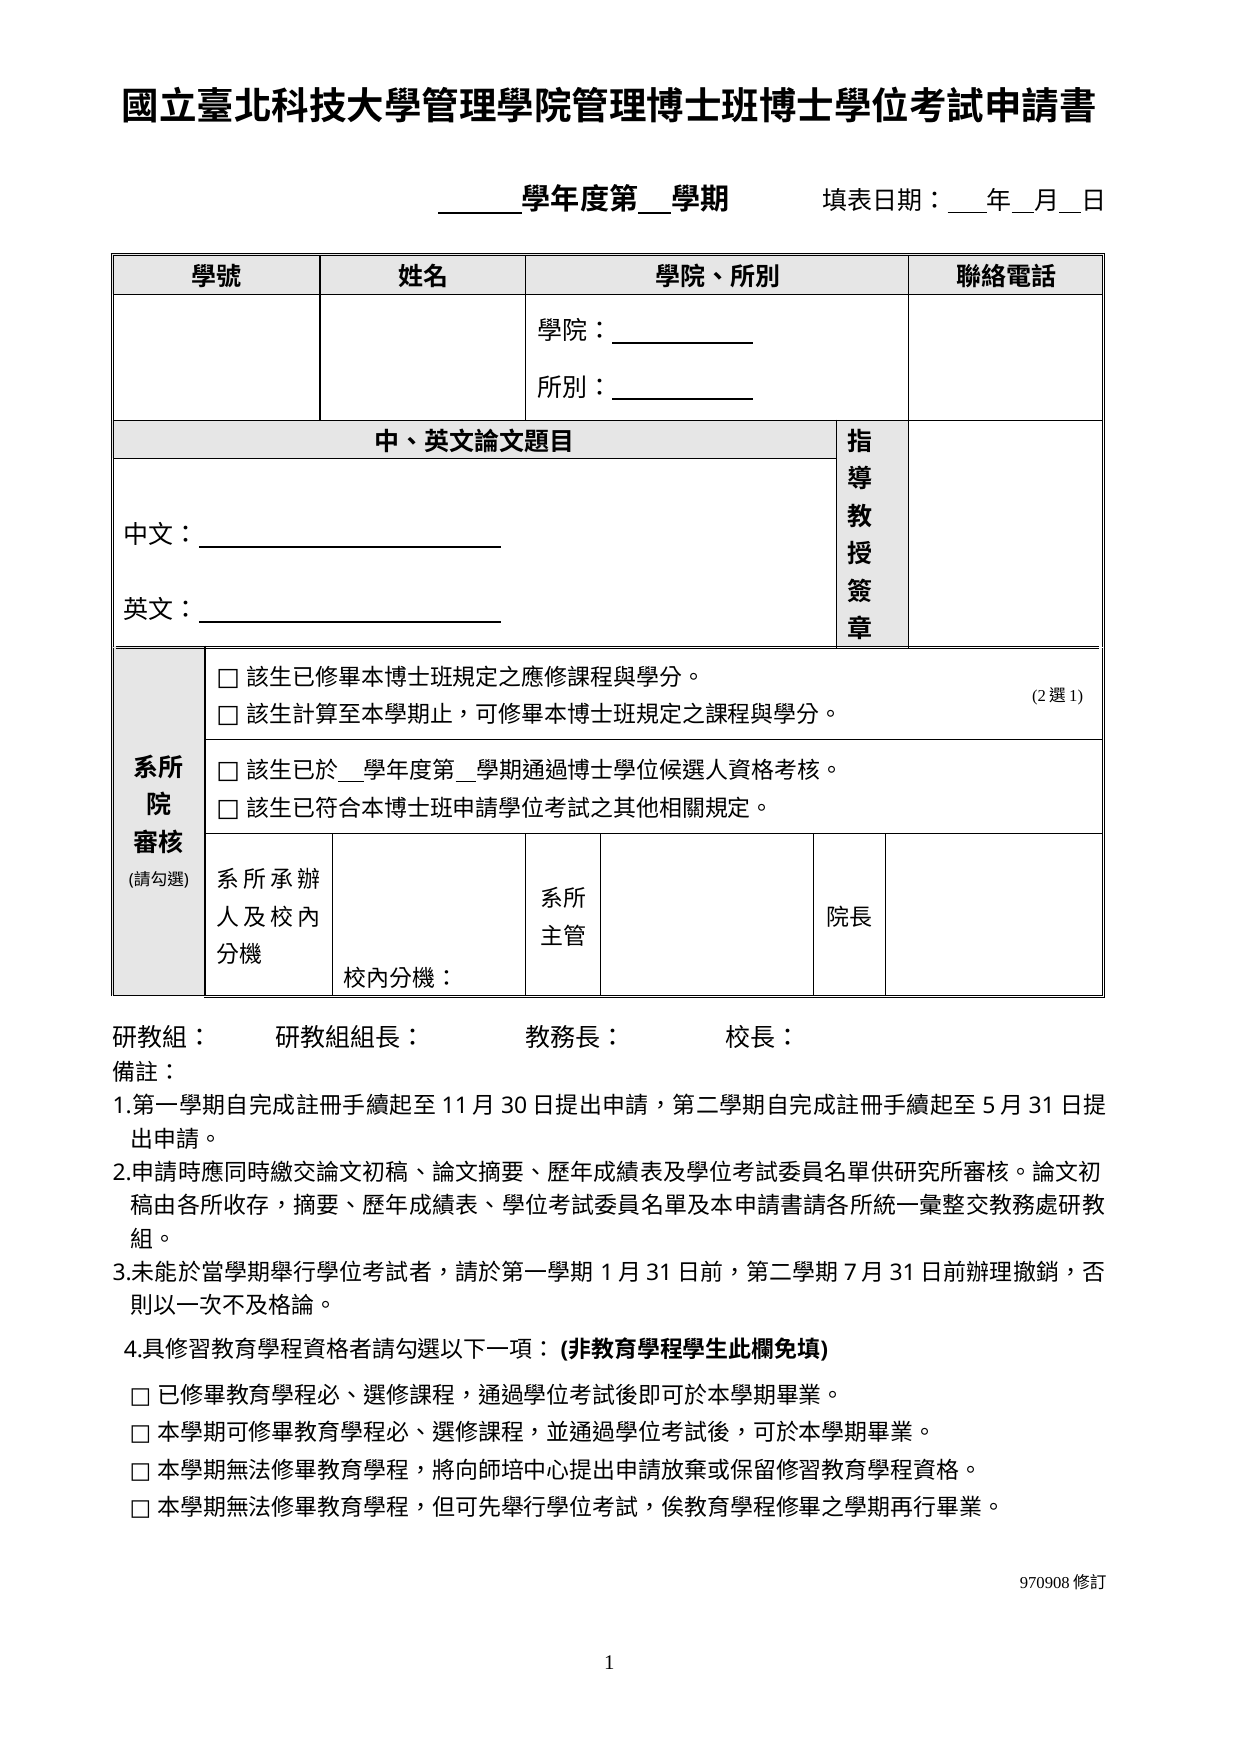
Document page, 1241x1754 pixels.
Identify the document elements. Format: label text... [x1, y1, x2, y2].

table_header 學號 [114, 256, 319, 294]
text 3.未能於當學期舉行學位考試者，請於第一學期1月31日前，第二學期7月31日前辦理撤銷，否則以一次不及格論。 [112, 1254, 1106, 1320]
table_cell [601, 834, 813, 995]
table_cell 系所承辦人及校內分機 [206, 834, 332, 995]
table_cell 院長 [814, 834, 885, 995]
table_header 姓名 [321, 256, 525, 294]
table_header 4.具修習教育學程資格者請勾選以下一項： (非教育學程學生此欄免填) □ 已修畢教育學程必、選修課程，通過學位考試後即可於本學期畢業。 □ 本學期可修畢教育學程必、選修課程，並通過學位考試後，可於本學期畢業。 □ 本學期無法修畢教育學程，將向師培中心提出申請放棄或保留修習教育學程資格。 □ 本學期無法修畢教育學程，但可先舉行學位考試，俟教育學程修畢之學期再行畢業。 [112, 1320, 1106, 1533]
text 1.第一學期自完成註冊手續起至11月30日提出申請，第二學期自完成註冊手續起至5月31日提出申請。 [112, 1087, 1106, 1154]
table_cell (2選1) [1021, 646, 1102, 739]
table_cell [321, 295, 525, 419]
text 2.申請時應同時繳交論文初稿、論文摘要、歷年成績表及學位考試委員名單供研究所審核。論文初稿由各所收存，摘要、歷年成績表、學位考試委員名單及本申請書請各所統一彙整交教務處研教組。 [112, 1154, 1106, 1254]
table_cell [909, 295, 1102, 419]
table_cell [114, 295, 319, 419]
text 研教組： 研教組組長： 教務長： 校長： [112, 1017, 1106, 1054]
table_cell 學院： 所別： [526, 295, 908, 419]
table_cell 系所院 審核 (請勾選) [114, 646, 204, 995]
table_cell □ 該生已於 學年度第 學期通過博士學位候選人資格考核。 □ 該生已符合本博士班申請學位考試之其他相關規定。 [206, 740, 1102, 833]
table_cell 系所 主管 [526, 834, 600, 995]
table_header 聯絡電話 [909, 256, 1102, 294]
table_cell [909, 421, 1102, 646]
table_cell 指導教授簽章 [837, 421, 908, 646]
text 備註： [112, 1054, 1106, 1087]
subtitle 學年度第 學期 填表日期： 年 月 日 [112, 159, 1106, 234]
subtitle 國立臺北科技大學管理學院管理博士班博士學位考試申請書 [112, 66, 1106, 141]
table_cell 中、英文論文題目 [114, 421, 836, 458]
table_cell 校內分機： [333, 834, 525, 995]
table_cell [886, 834, 1102, 995]
text 970908修訂 [112, 1533, 1106, 1608]
table_cell 中文： 英文： [114, 459, 836, 646]
table_header 學院、所別 [526, 256, 908, 294]
table_cell □ 該生已修畢本博士班規定之應修課程與學分。 □ 該生計算至本學期止，可修畢本博士班規定之課程與學分。 [206, 649, 1021, 739]
